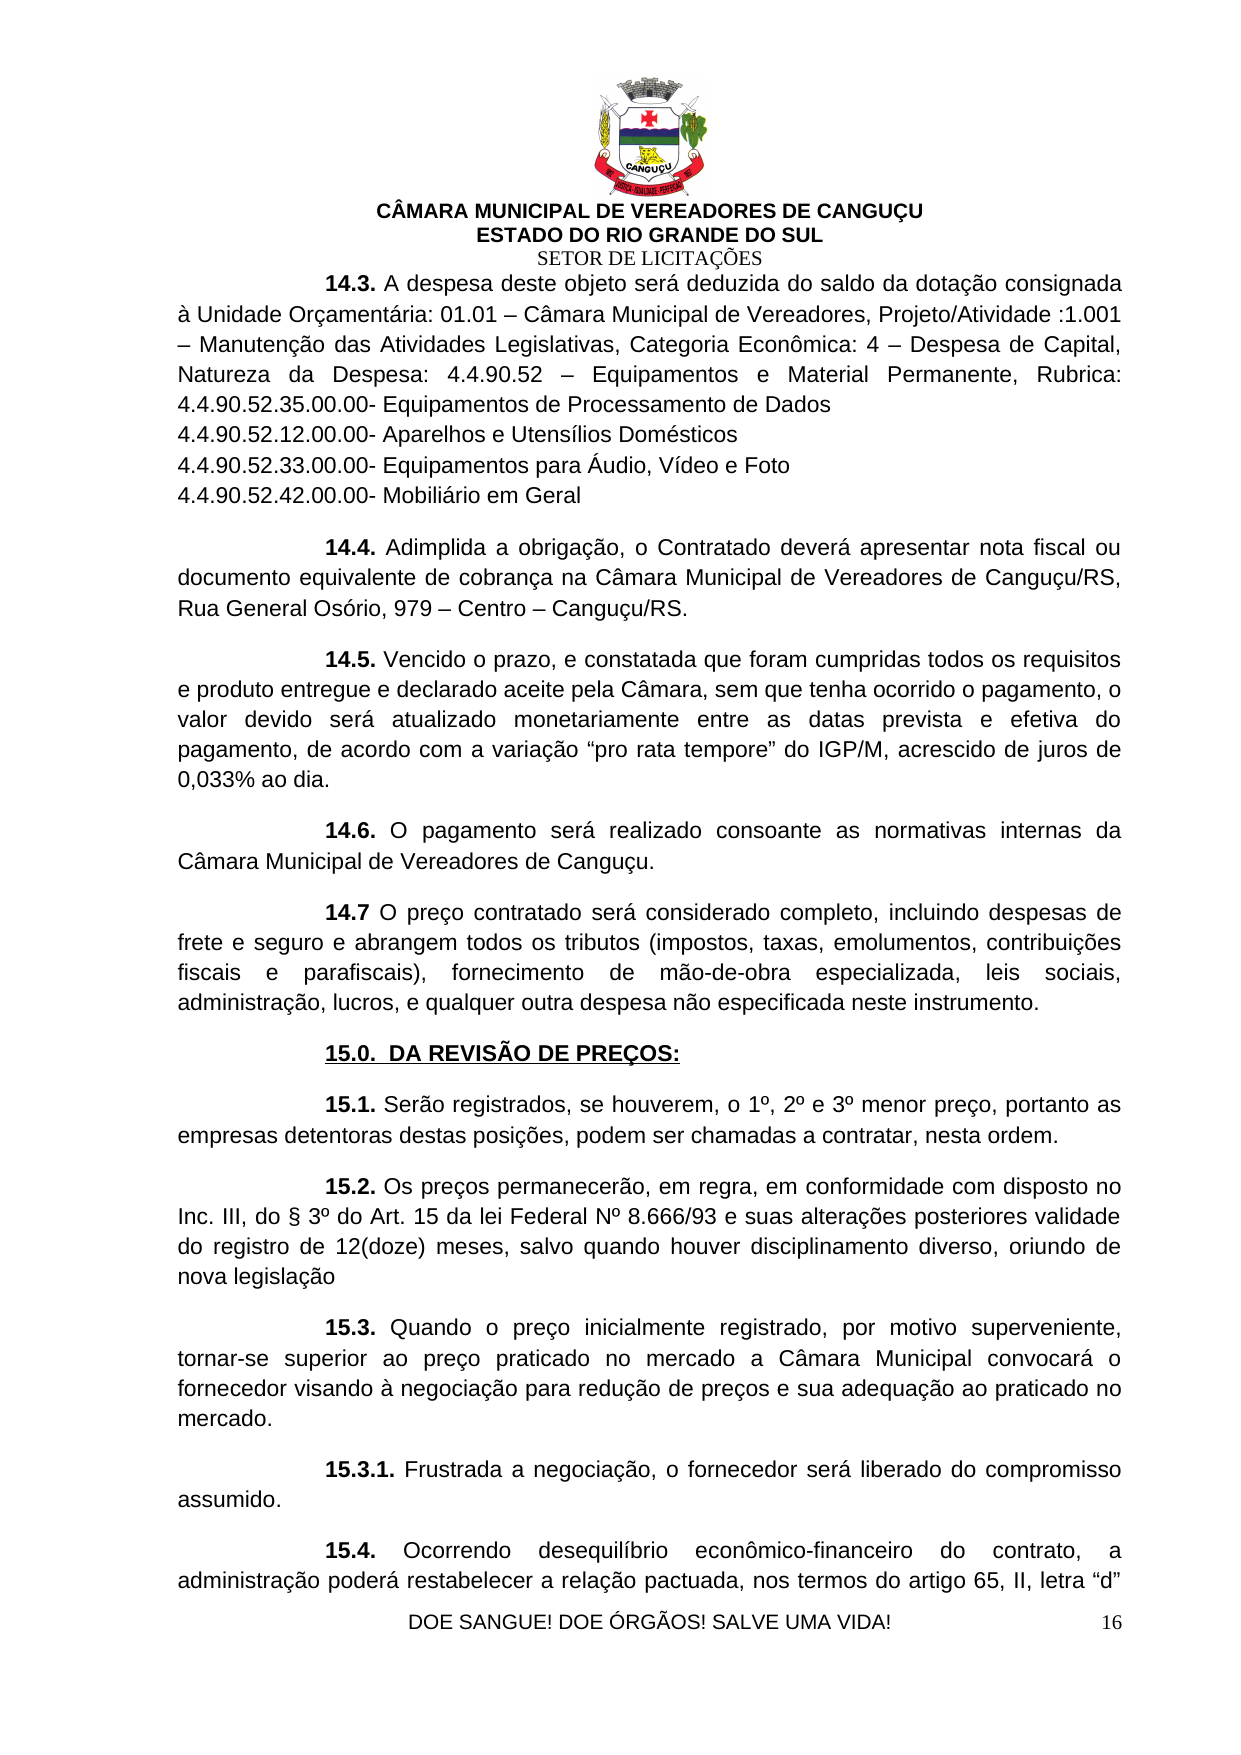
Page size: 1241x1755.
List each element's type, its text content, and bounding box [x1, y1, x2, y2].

text 4.4.90.52.12.00.00- Aparelhos e Utensílios Domésticos [177, 421, 1122, 448]
text 4.4.90.52.33.00.00- Equipamentos para Áudio, Vídeo e Foto [177, 452, 1122, 478]
text 15.0. DA REVISÃO DE PREÇOS: [177, 1040, 1122, 1067]
text 14.6. O pagamento será realizado consoante as normativas internas da Câmara Municipal de Vereadores de Canguçu. [177, 817, 1122, 874]
text 15.1. Serão registrados, se houverem, o 1º, 2º e 3º menor preço, portanto as empresas detentoras destas posições, podem ser chamadas a contratar, nesta ordem. [177, 1091, 1122, 1148]
text 15.3. Quando o preço inicialmente registrado, por motivo superveniente, tornar-se superior ao preço praticado no mercado a Câmara Municipal convocará o fornecedor visando à negociação para redução de preços e sua adequação ao praticado no mercado. [177, 1314, 1122, 1431]
text 15.2. Os preços permanecerão, em regra, em conformidade com disposto no Inc. III, do § 3º do Art. 15 da lei Federal Nº 8.666/93 e suas alterações posteriores validade do registro de 12(doze) meses, salvo quando houver disciplinamento diverso, oriundo de nova legislação [177, 1173, 1122, 1289]
text 14.7 O preço contratado será considerado completo, incluindo despesas de frete e seguro e abrangem todos os tributos (impostos, taxas, emolumentos, contribuições fiscais e parafiscais), fornecimento de mão-de-obra especializada, leis sociais, administração, lucros, e qualquer outra despesa não especificada neste instrumento. [177, 899, 1122, 1016]
text 4.4.90.52.42.00.00- Mobiliário em Geral [177, 482, 1122, 508]
text 14.3. A despesa deste objeto será deduzida do saldo da dotação consignada à Unidade Orçamentária: 01.01 – Câmara Municipal de Vereadores, Projeto/Atividade :1.001 – Manutenção das Atividades Legislativas, Categoria Econômica: 4 – Despesa de Capital, Natureza da Despesa: 4.4.90.52 – Equipamentos e Material Permanente, Rubrica: 4.4.90.52.35.00.00- Equipamentos de Processamento de Dados [177, 270, 1122, 418]
text 14.4. Adimplida a obrigação, o Contratado deverá apresentar nota fiscal ou documento equivalente de cobrança na Câmara Municipal de Vereadores de Canguçu/RS, Rua General Osório, 979 – Centro – Canguçu/RS. [177, 534, 1122, 621]
text 14.5. Vencido o prazo, e constatada que foram cumpridas todos os requisitos e produto entregue e declarado aceite pela Câmara, sem que tenha ocorrido o pagamento, o valor devido será atualizado monetariamente entre as datas prevista e efetiva do pagamento, de acordo com a variação “pro rata tempore” do IGP/M, acrescido de juros de 0,033% ao dia. [177, 646, 1122, 793]
text 15.4. Ocorrendo desequilíbrio econômico-financeiro do contrato, a administração poderá restabelecer a relação pactuada, nos termos do artigo 65, II, letra “d” [177, 1537, 1122, 1594]
text 15.3.1. Frustrada a negociação, o fornecedor será liberado do compromisso assumido. [177, 1456, 1122, 1512]
